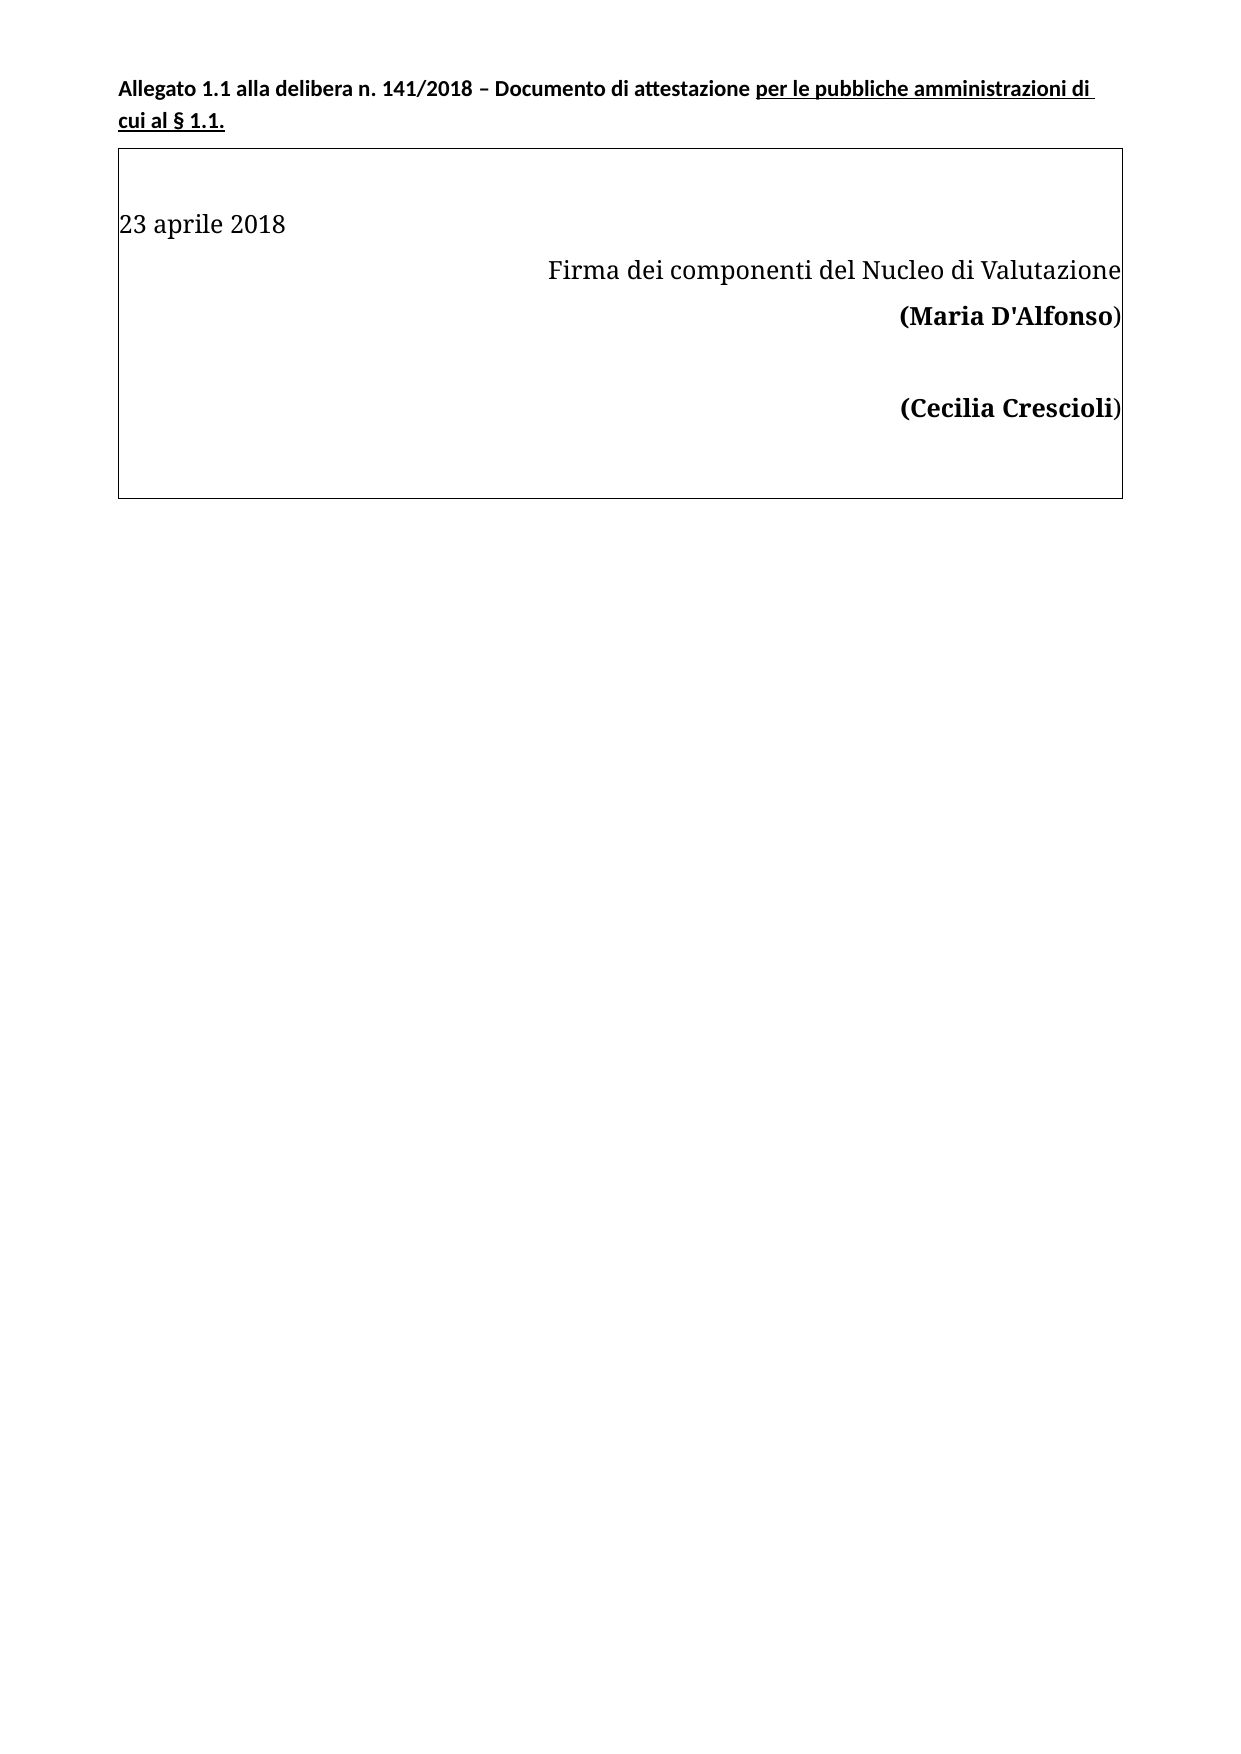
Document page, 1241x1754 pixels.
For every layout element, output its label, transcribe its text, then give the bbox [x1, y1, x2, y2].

text (Cecilia Crescioli) [119, 390, 1122, 424]
text Firma dei componenti del Nucleo di Valutazione [119, 252, 1122, 286]
text (Maria D'Alfonso) [119, 298, 1122, 332]
text 23 aprile 2018 [119, 207, 1122, 241]
